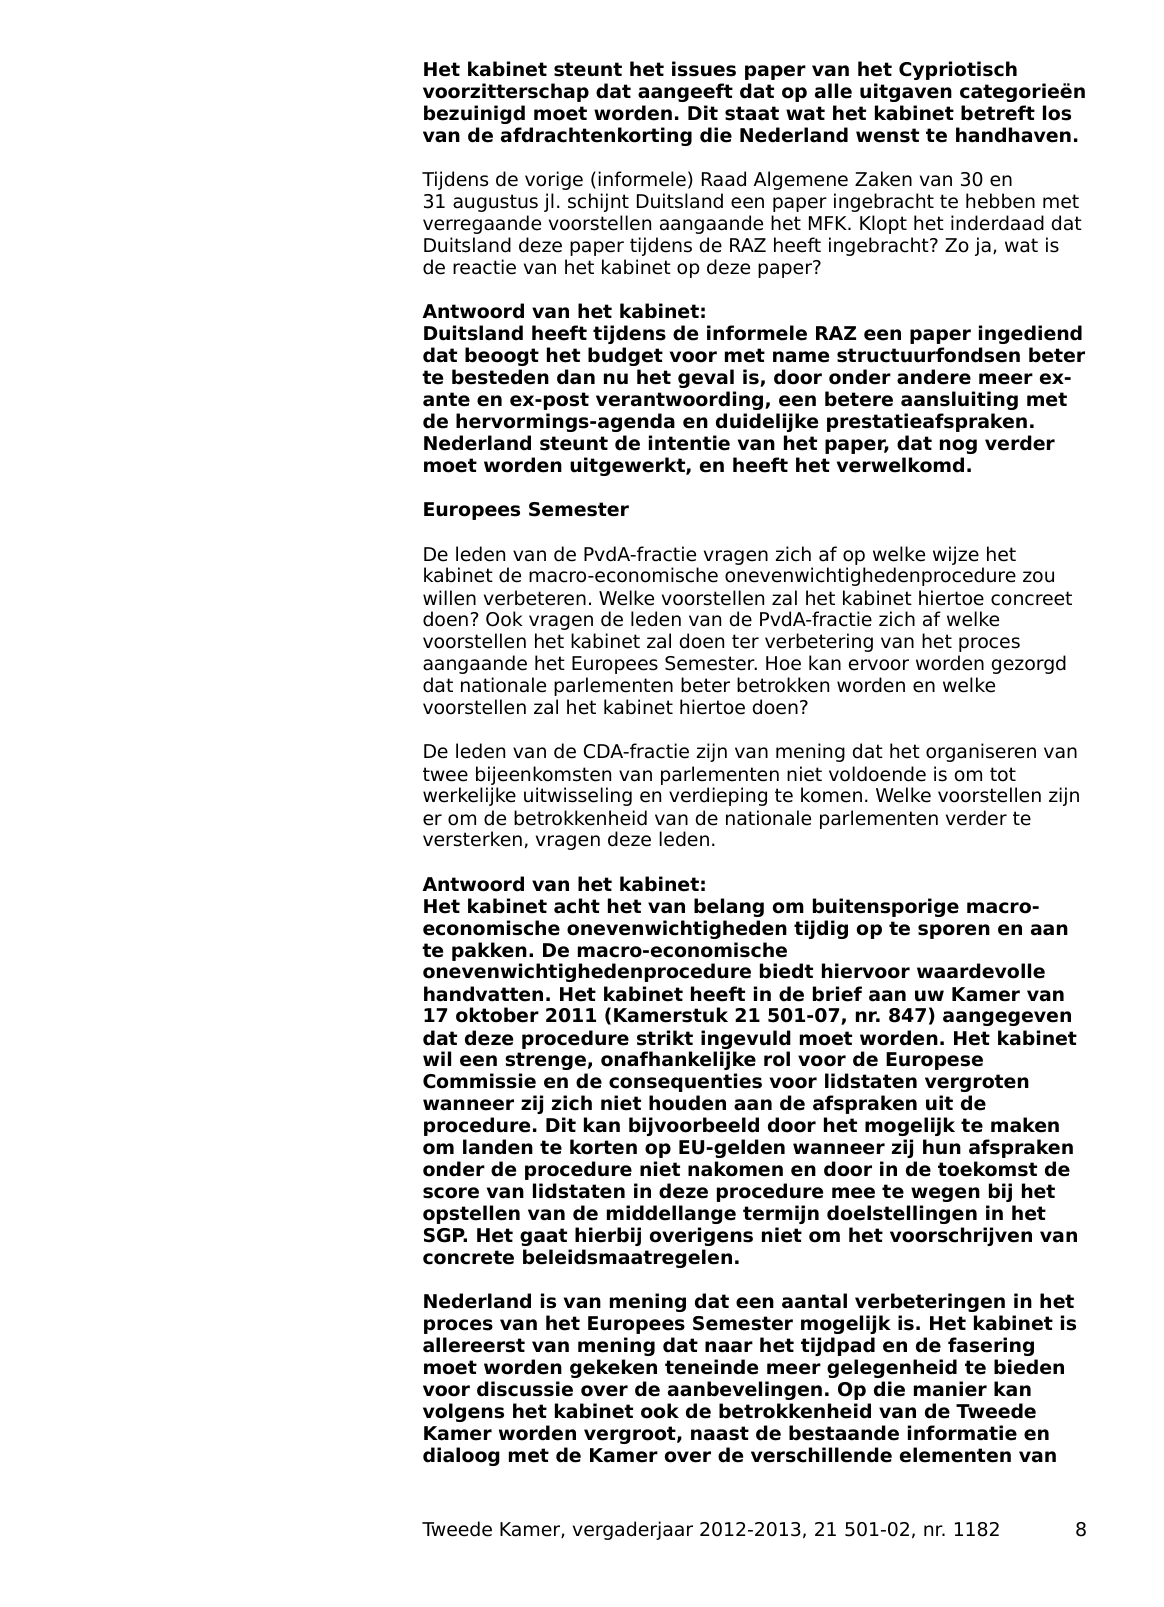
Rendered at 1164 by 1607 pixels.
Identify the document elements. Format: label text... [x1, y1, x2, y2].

text Het kabinet steunt het issues paper van het Cypriotisch voorzitterschap dat aangeeft dat op alle uitgaven categorieën bezuinigd moet worden. Dit staat wat het kabinet betreft los van de afdrachtenkorting die Nederland wenst te handhaven. [422, 59, 1087, 147]
text Antwoord van het kabinet: [422, 301, 1087, 323]
text Tijdens de vorige (informele) Raad Algemene Zaken van 30 en 31 augustus jl. schijnt Duitsland een paper ingebracht te hebben met verregaande voorstellen aangaande het MFK. Klopt het inderdaad dat Duitsland deze paper tijdens de RAZ heeft ingebracht? Zo ja, wat is de reactie van het kabinet op deze paper? [422, 169, 1087, 279]
text De leden van de CDA-fractie zijn van mening dat het organiseren van twee bijeenkomsten van parlementen niet voldoende is om tot werkelijke uitwisseling en verdieping te komen. Welke voorstellen zijn er om de betrokkenheid van de nationale parlementen verder te versterken, vragen deze leden. [422, 741, 1087, 851]
text Het kabinet acht het van belang om buitensporige macro-economische onevenwichtigheden tijdig op te sporen en aan te pakken. De macro-economische onevenwichtighedenprocedure biedt hiervoor waardevolle handvatten. Het kabinet heeft in de brief aan uw Kamer van 17 oktober 2011 (Kamerstuk 21 501-07, nr. 847) aangegeven dat deze procedure strikt ingevuld moet worden. Het kabinet wil een strenge, onafhankelijke rol voor de Europese Commissie en de consequenties voor lidstaten vergroten wanneer zij zich niet houden aan de afspraken uit de procedure. Dit kan bijvoorbeeld door het mogelijk te maken om landen te korten op EU-gelden wanneer zij hun afspraken onder de procedure niet nakomen en door in de toekomst de score van lidstaten in deze procedure mee te wegen bij het opstellen van de middellange termijn doelstellingen in het SGP. Het gaat hierbij overigens niet om het voorschrijven van concrete beleidsmaatregelen. [422, 896, 1087, 1269]
text De leden van de PvdA-fractie vragen zich af op welke wijze het kabinet de macro-economische onevenwichtighedenprocedure zou willen verbeteren. Welke voorstellen zal het kabinet hiertoe concreet doen? Ook vragen de leden van de PvdA-fractie zich af welke voorstellen het kabinet zal doen ter verbetering van het proces aangaande het Europees Semester. Hoe kan ervoor worden gezorgd dat nationale parlementen beter betrokken worden en welke voorstellen zal het kabinet hiertoe doen? [422, 543, 1087, 719]
subtitle Europees Semester [422, 499, 1087, 521]
text Nederland is van mening dat een aantal verbeteringen in het proces van het Europees Semester mogelijk is. Het kabinet is allereerst van mening dat naar het tijdpad en de fasering moet worden gekeken teneinde meer gelegenheid te bieden voor discussie over de aanbevelingen. Op die manier kan volgens het kabinet ook de betrokkenheid van de Tweede Kamer worden vergroot, naast de bestaande informatie en dialoog met de Kamer over de verschillende elementen van [422, 1291, 1087, 1467]
text Duitsland heeft tijdens de informele RAZ een paper ingediend dat beoogt het budget voor met name structuurfondsen beter te besteden dan nu het geval is, door onder andere meer ex-ante en ex-post verantwoording, een betere aansluiting met de hervormings-agenda en duidelijke prestatieafspraken. Nederland steunt de intentie van het paper, dat nog verder moet worden uitgewerkt, en heeft het verwelkomd. [422, 323, 1087, 477]
text Antwoord van het kabinet: [422, 873, 1087, 896]
